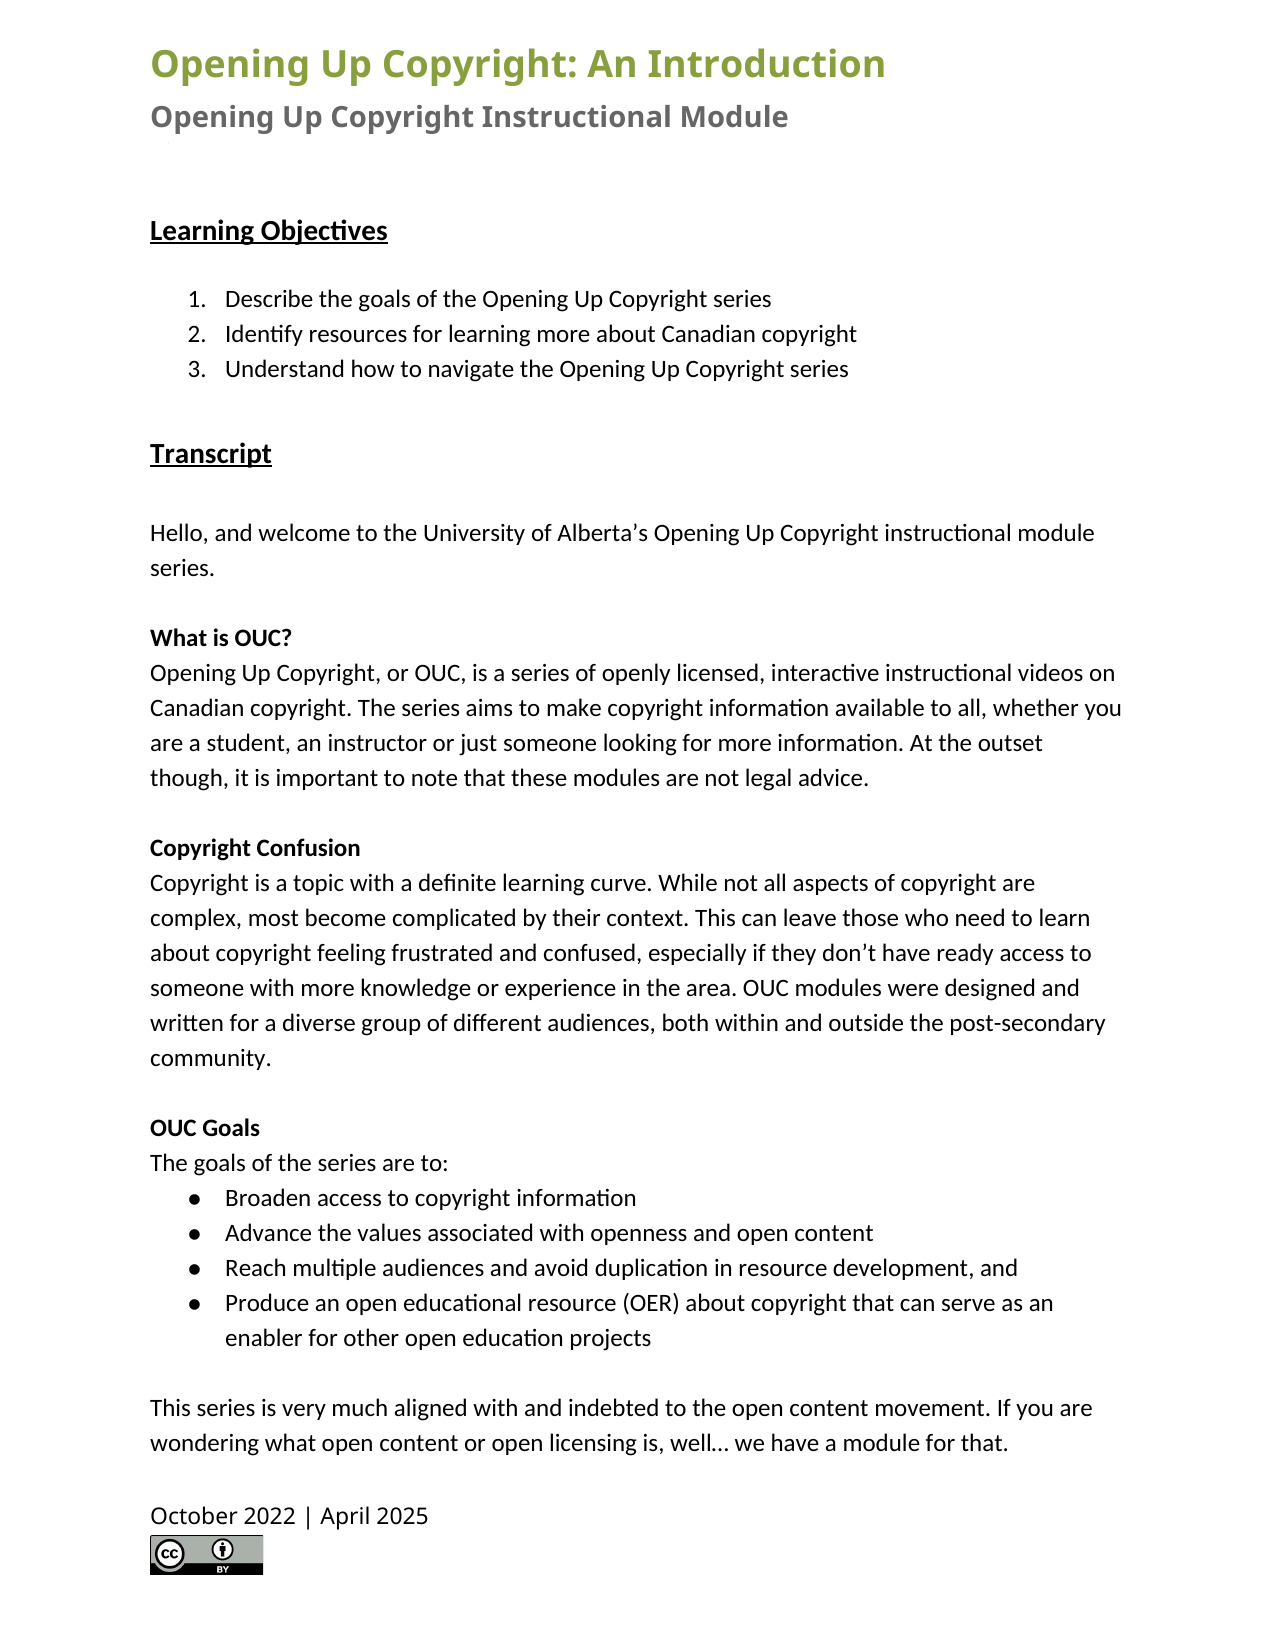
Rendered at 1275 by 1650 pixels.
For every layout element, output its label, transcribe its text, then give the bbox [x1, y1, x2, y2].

text This series is very much aligned with and indebted to the open content movement. If you are wondering what open content or open licensing is, well… we have a module for that. [150, 1392, 1125, 1457]
text Transcript [150, 435, 1125, 470]
list Produce an open educational resource (OER) about copyright that can serve as an enabler for other open education projects [187, 1287, 1125, 1352]
text Opening Up Copyright, or OUC, is a series of openly licensed, interactive instructional videos on Canadian copyright. The series aims to make copyright information available to all, whether you are a student, an instructor or just someone looking for more information. At the outset though, it is important to note that these modules are not legal advice. [150, 657, 1125, 792]
list Broaden access to copyright information [187, 1182, 1125, 1212]
text OUC Goals [150, 1112, 1125, 1142]
list Advance the values associated with openness and open content [187, 1217, 1125, 1247]
list Understand how to navigate the Opening Up Copyright series [187, 353, 1125, 383]
text Learning Objectives [150, 212, 1125, 247]
text The goals of the series are to: [150, 1147, 1125, 1177]
list Identify resources for learning more about Canadian copyright [187, 318, 1125, 348]
list Reach multiple audiences and avoid duplication in resource development, and [187, 1252, 1125, 1282]
list Describe the goals of the Opening Up Copyright series [187, 283, 1125, 313]
text Copyright Confusion [150, 832, 1125, 862]
picture [150, 1535, 264, 1575]
text Hello, and welcome to the University of Alberta’s Opening Up Copyright instructional module series. [150, 517, 1125, 582]
text Copyright is a topic with a definite learning curve. While not all aspects of copyright are complex, most become complicated by their context. This can leave those who need to learn about copyright feeling frustrated and confused, especially if they don’t have ready access to someone with more knowledge or experience in the area. OUC modules were designed and written for a diverse group of different audiences, both within and outside the post-secondary community. [150, 867, 1125, 1072]
text What is OUC? [150, 622, 1125, 652]
